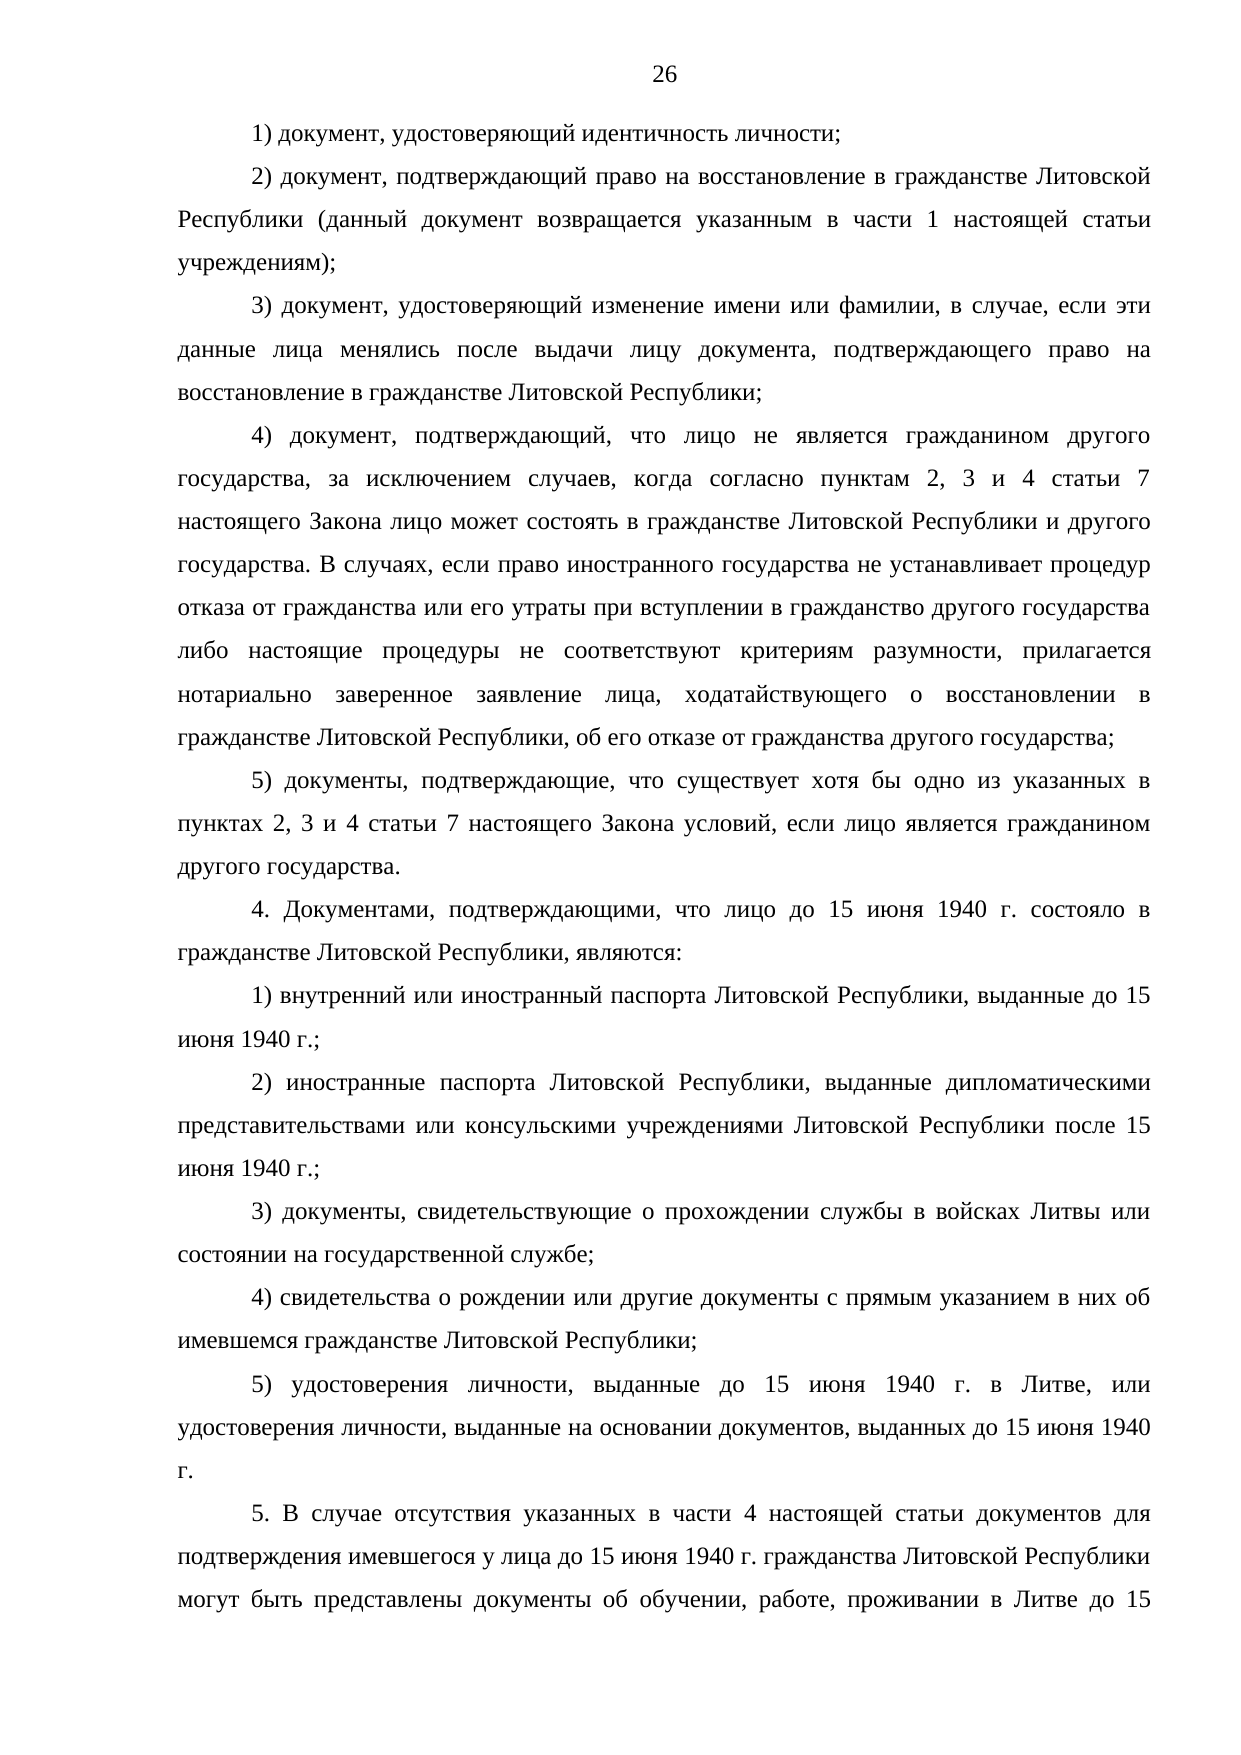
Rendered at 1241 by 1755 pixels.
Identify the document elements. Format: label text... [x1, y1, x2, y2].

text 5) документы, подтверждающие, что существует хотя бы одно из указанных в пунктах 2, 3 и 4 статьи 7 настоящего Закона условий, если лицо является гражданином другого государства. [177, 765, 1152, 880]
text 4) свидетельства о рождении или другие документы с прямым указанием в них об имевшемся гражданстве Литовской Республики; [177, 1282, 1152, 1354]
text 4. Документами, подтверждающими, что лицо до 15 июня 1940 г. состояло в гражданстве Литовской Республики, являются: [177, 894, 1152, 966]
text 3) документы, свидетельствующие о прохождении службы в войсках Литвы или состоянии на государственной службе; [177, 1196, 1152, 1268]
text 5. В случае отсутствия указанных в части 4 настоящей статьи документов для подтверждения имевшегося у лица до 15 июня 1940 г. гражданства Литовской Республики могут быть представлены документы об обучении, работе, проживании в Литве до 15 [177, 1498, 1152, 1613]
text 5) удостоверения личности, выданные до 15 июня 1940 г. в Литве, или удостоверения личности, выданные на основании документов, выданных до 15 июня 1940 г. [177, 1369, 1152, 1484]
text 1) документ, удостоверяющий идентичность личности; [177, 118, 1152, 147]
text 2) иностранные паспорта Литовской Республики, выданные дипломатическими представительствами или консульскими учреждениями Литовской Республики после 15 июня 1940 г.; [177, 1067, 1152, 1182]
text 2) документ, подтверждающий право на восстановление в гражданстве Литовской Республики (данный документ возвращается указанным в части 1 настоящей статьи учреждениям); [177, 161, 1152, 276]
text 4) документ, подтверждающий, что лицо не является гражданином другого государства, за исключением случаев, когда согласно пунктам 2, 3 и 4 статьи 7 настоящего Закона лицо может состоять в гражданстве Литовской Республики и другого государства. В случаях, если право иностранного государства не устанавливает процедур отказа от гражданства или его утраты при вступлении в гражданство другого государства либо настоящие процедуры не соответствуют критериям разумности, прилагается нотариально заверенное заявление лица, ходатайствующего о восстановлении в гражданстве Литовской Республики, об его отказе от гражданства другого государства; [177, 420, 1152, 751]
text 1) внутренний или иностранный паспорта Литовской Республики, выданные до 15 июня 1940 г.; [177, 981, 1152, 1052]
text 3) документ, удостоверяющий изменение имени или фамилии, в случае, если эти данные лица менялись после выдачи лицу документа, подтверждающего право на восстановление в гражданстве Литовской Республики; [177, 291, 1152, 406]
